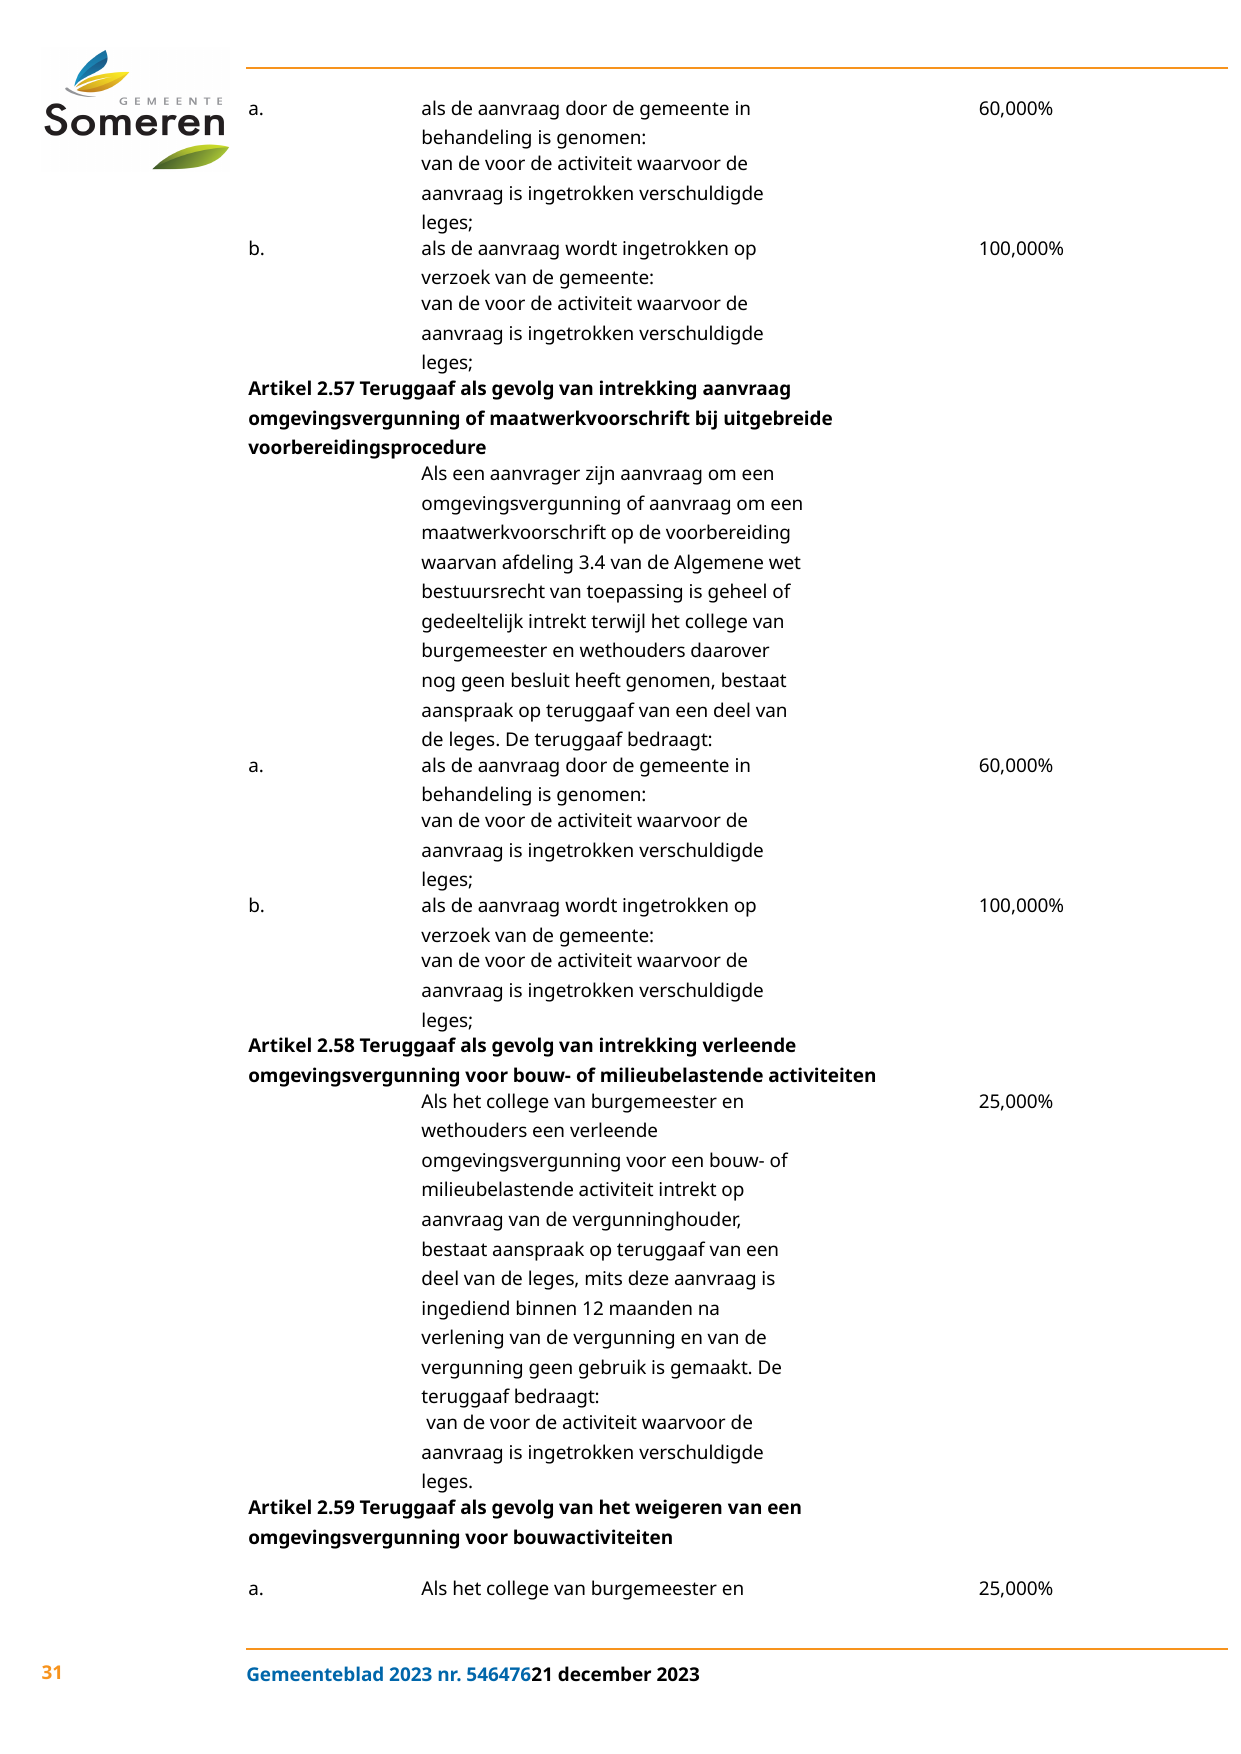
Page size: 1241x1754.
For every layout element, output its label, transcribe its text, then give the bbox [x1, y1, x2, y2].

table_cell van de voor de activiteit waarvoor de aanvraag is ingetrokken verschuldigde leges; [421, 290, 805, 375]
table_cell [979, 460, 1152, 752]
table_cell 100,000% [979, 235, 1152, 290]
table_cell 60,000% [979, 752, 1152, 807]
table_cell als de aanvraag door de gemeente in behandeling is genomen: [421, 752, 805, 807]
table_cell van de voor de activiteit waarvoor de aanvraag is ingetrokken verschuldigde leges; [421, 808, 805, 892]
table_cell [805, 808, 978, 892]
table_cell Als het college van burgemeester en wethouders een verleende omgevingsvergunning voor een bouw- of milieubelastende activiteit intrekt op aanvraag van de vergunninghouder, bestaat aanspraak op teruggaaf van een deel van de leges, mits deze aanvraag is ingediend binnen 12 maanden na verlening van de vergunning en van de vergunning geen gebruik is gemaakt. De teruggaaf bedraagt: [421, 1088, 805, 1409]
table_cell van de voor de activiteit waarvoor de aanvraag is ingetrokken verschuldigde leges. [421, 1409, 805, 1494]
table_cell a. [248, 1575, 421, 1601]
table_cell 100,000% [979, 892, 1152, 948]
table_cell [805, 95, 978, 150]
table_cell [979, 1409, 1152, 1494]
table_cell [805, 948, 978, 1032]
table_cell [805, 235, 978, 290]
table_cell [805, 290, 978, 375]
table_cell 60,000% [979, 95, 1152, 150]
table_cell [805, 1088, 978, 1409]
table_cell [979, 948, 1152, 1032]
table_cell [805, 752, 978, 807]
table_cell [248, 1550, 421, 1575]
table_cell Artikel 2.57 Teruggaaf als gevolg van intrekking aanvraag omgevingsvergunning of maatwerkvoorschrift bij uitgebreide voorbereidingsprocedure [248, 375, 978, 460]
table_cell [248, 1088, 421, 1409]
table_cell [248, 808, 421, 892]
table_cell Artikel 2.58 Teruggaaf als gevolg van intrekking verleende omgevingsvergunning voor bouw- of milieubelastende activiteiten [248, 1033, 978, 1088]
table_cell Als een aanvrager zijn aanvraag om een omgevingsvergunning of aanvraag om een maatwerkvoorschrift op de voorbereiding waarvan afdeling 3.4 van de Algemene wet bestuursrecht van toepassing is geheel of gedeeltelijk intrekt terwijl het college van burgemeester en wethouders daarover nog geen besluit heeft genomen, bestaat aanspraak op teruggaaf van een deel van de leges. De teruggaaf bedraagt: [421, 460, 805, 752]
table_cell [979, 290, 1152, 375]
table_cell b. [248, 892, 421, 948]
table_cell [805, 892, 978, 948]
table_cell b. [248, 235, 421, 290]
table_cell van de voor de activiteit waarvoor de aanvraag is ingetrokken verschuldigde leges; [421, 948, 805, 1032]
table_cell a. [248, 95, 421, 150]
table_cell 25,000% [979, 1575, 1152, 1601]
table_cell [248, 948, 421, 1032]
table_cell Artikel 2.59 Teruggaaf als gevolg van het weigeren van een omgevingsvergunning voor bouwactiviteiten [248, 1494, 978, 1549]
table_cell [248, 460, 421, 752]
table_cell [805, 1409, 978, 1494]
table_cell als de aanvraag wordt ingetrokken op verzoek van de gemeente: [421, 892, 805, 948]
table_cell Als het college van burgemeester en [421, 1575, 805, 1601]
table_cell [248, 150, 421, 235]
table_cell als de aanvraag door de gemeente in behandeling is genomen: [421, 95, 805, 150]
table_cell [979, 150, 1152, 235]
table_cell [421, 1550, 805, 1575]
table_cell van de voor de activiteit waarvoor de aanvraag is ingetrokken verschuldigde leges; [421, 150, 805, 235]
table_cell a. [248, 752, 421, 807]
table_cell [979, 1550, 1152, 1575]
table_cell [805, 1575, 978, 1601]
table_cell [979, 808, 1152, 892]
table_cell [805, 460, 978, 752]
table_cell als de aanvraag wordt ingetrokken op verzoek van de gemeente: [421, 235, 805, 290]
picture [41, 47, 231, 172]
table_cell [805, 150, 978, 235]
table_cell [248, 290, 421, 375]
table_cell [248, 1409, 421, 1494]
table_cell 25,000% [979, 1088, 1152, 1409]
table_cell [805, 1550, 978, 1575]
